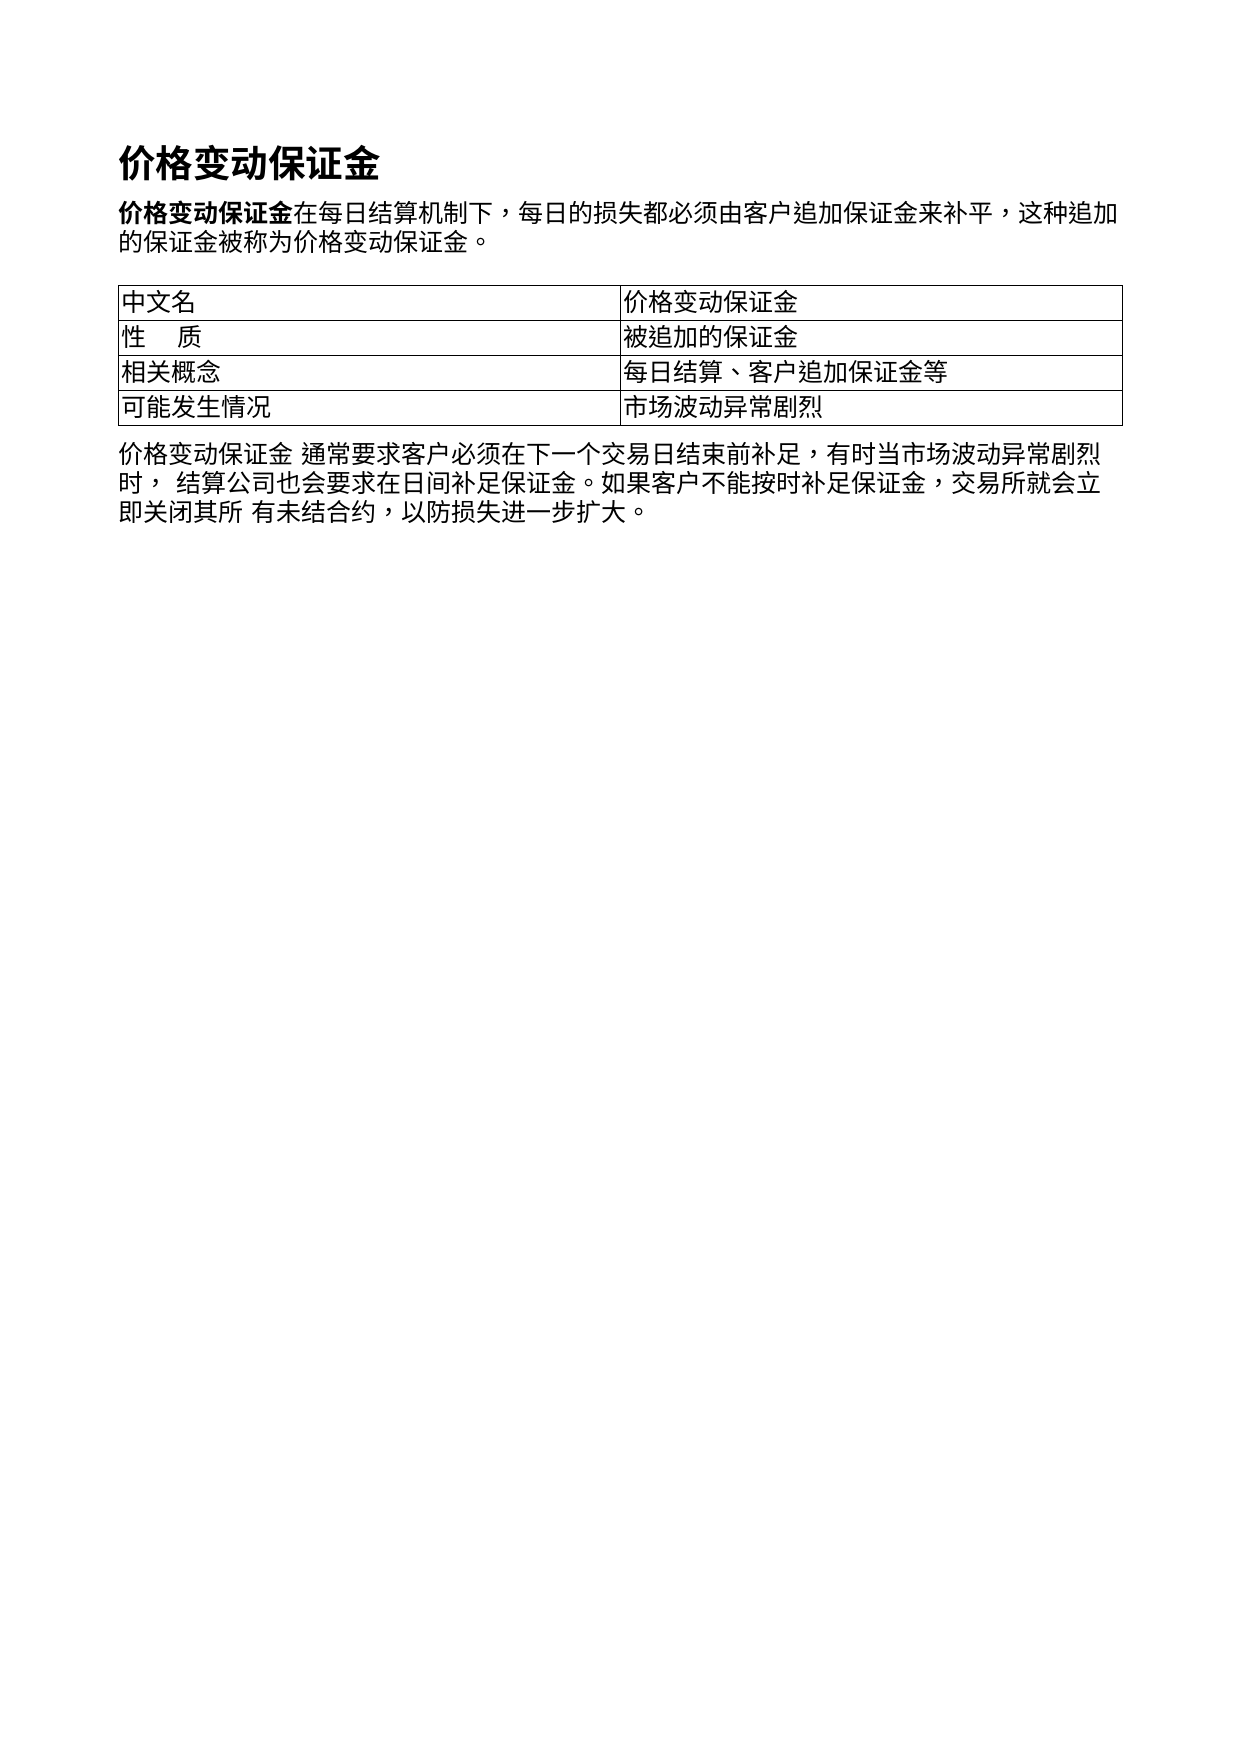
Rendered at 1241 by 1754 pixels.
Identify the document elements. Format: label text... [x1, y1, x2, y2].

table_cell 可能发生情况 [119, 391, 620, 425]
text 价格变动保证金 通常要求客户必须在下一个交易日结束前补足，有时当市场波动异常剧烈时， 结算公司也会要求在日间补足保证金。如果客户不能按时补足保证金，交易所就会立即关闭其所 有未结合约，以防损失进一步扩大。 [118, 440, 1122, 528]
table_cell 被追加的保证金 [621, 321, 1122, 355]
table_header 中文名 [119, 286, 620, 320]
table_cell 每日结算、客户追加保证金等 [621, 356, 1122, 390]
text 价格变动保证金在每日结算机制下，每日的损失都必须由客户追加保证金来补平，这种追加的保证金被称为价格变动保证金。 [118, 199, 1122, 258]
table_cell 性 质 [119, 321, 620, 355]
table_cell 市场波动异常剧烈 [621, 391, 1122, 425]
subtitle 价格变动保证金 [118, 143, 1122, 187]
table_header 价格变动保证金 [621, 286, 1122, 320]
table_cell 相关概念 [119, 356, 620, 390]
